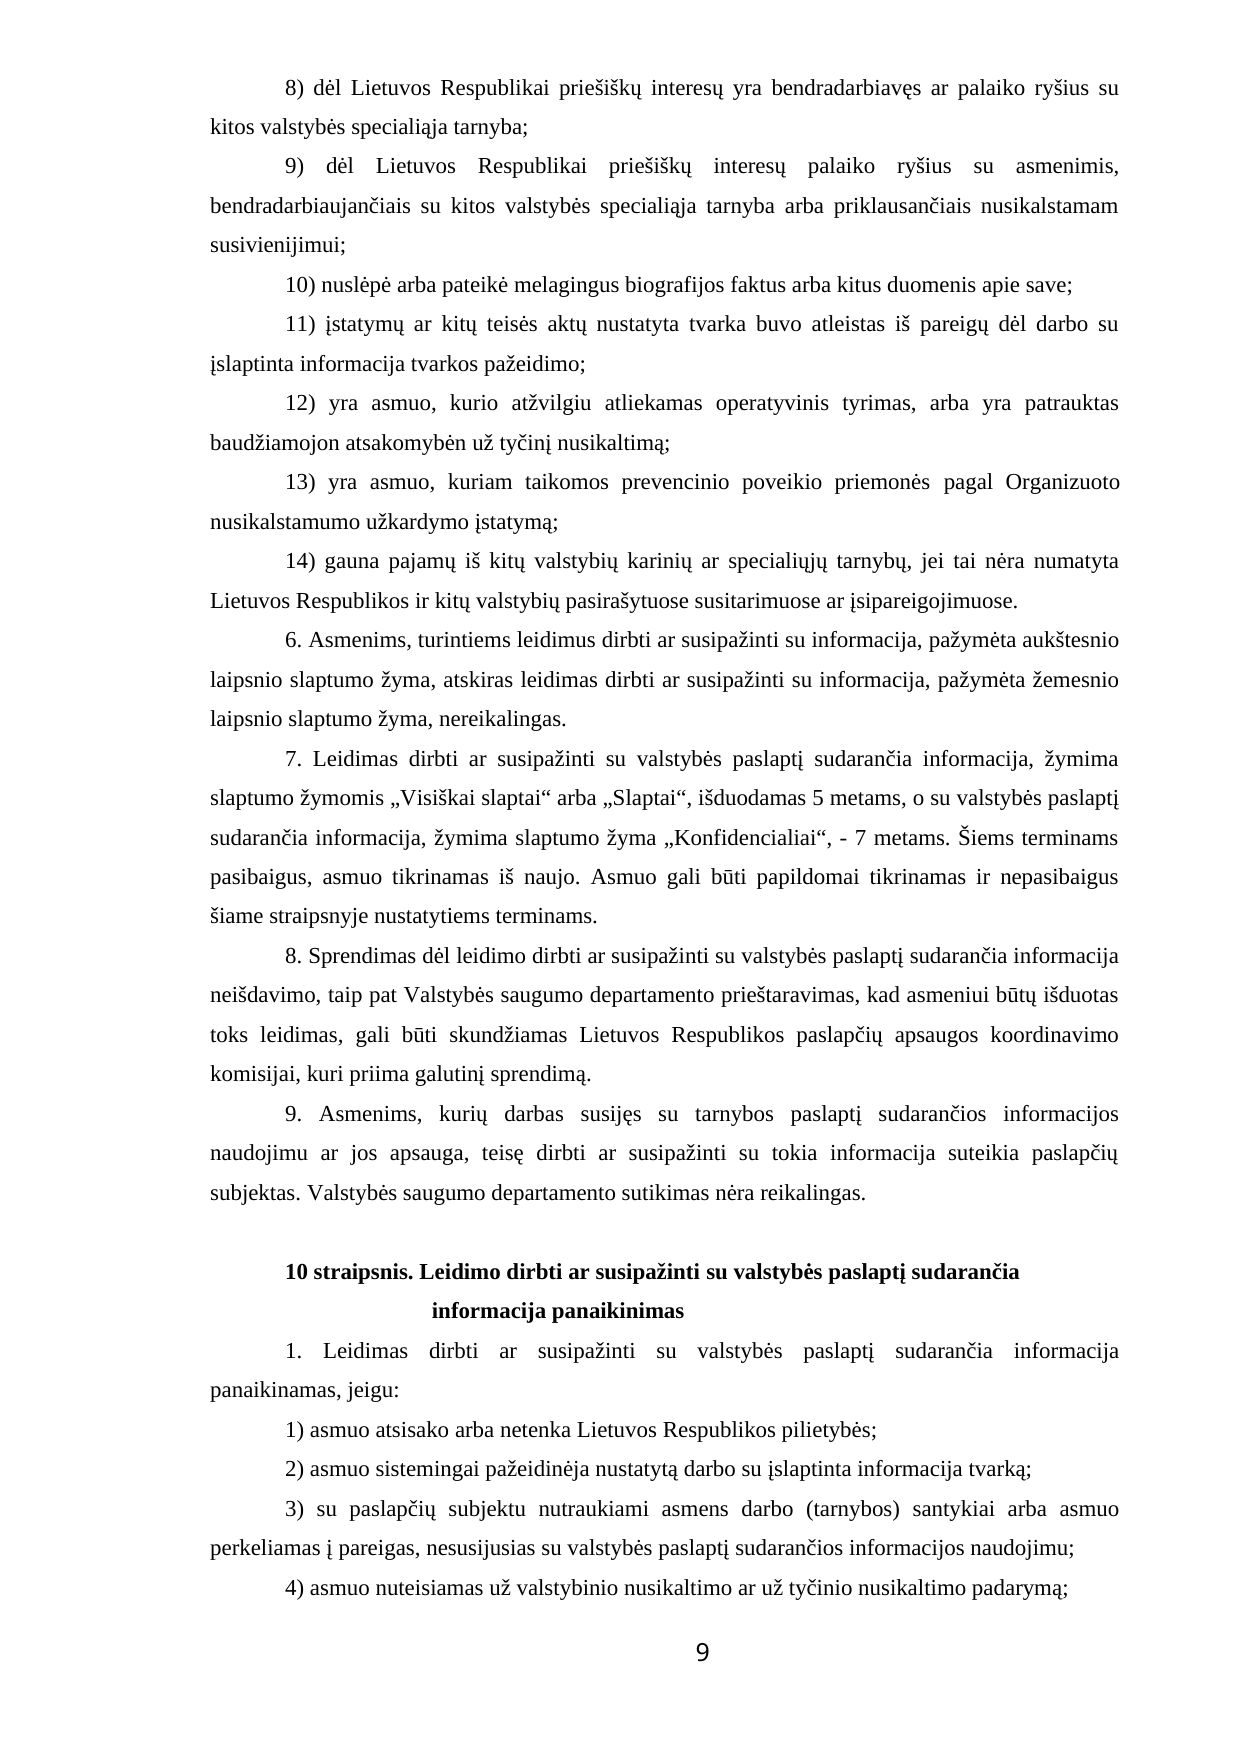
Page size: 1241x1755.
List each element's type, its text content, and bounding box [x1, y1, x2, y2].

text 14) gauna pajamų iš kitų valstybių karinių ar specialiųjų tarnybų, jei tai nėra numatyta Lietuvos Respublikos ir kitų valstybių pasirašytuose susitarimuose ar įsipareigojimuose. [210, 547, 1120, 613]
text 11) įstatymų ar kitų teisės aktų nustatyta tvarka buvo atleistas iš pareigų dėl darbo su įslaptinta informacija tvarkos pažeidimo; [210, 310, 1120, 376]
text 6. Asmenims, turintiems leidimus dirbti ar susipažinti su informacija, pažymėta aukštesnio laipsnio slaptumo žyma, atskiras leidimas dirbti ar susipažinti su informacija, pažymėta žemesnio laipsnio slaptumo žyma, nereikalingas. [210, 626, 1120, 732]
text 10 straipsnis. Leidimo dirbti ar susipažinti su valstybės paslaptį sudarančia [285, 1258, 1120, 1284]
text 1. Leidimas dirbti ar susipažinti su valstybės paslaptį sudarančia informacija panaikinamas, jeigu: [210, 1337, 1120, 1403]
text 2) asmuo sistemingai pažeidinėja nustatytą darbo su įslaptinta informacija tvarką; [210, 1455, 1120, 1482]
text 13) yra asmuo, kuriam taikomos prevencinio poveikio priemonės pagal Organizuoto nusikalstamumo užkardymo įstatymą; [210, 468, 1120, 534]
text 8) dėl Lietuvos Respublikai priešiškų interesų yra bendradarbiavęs ar palaiko ryšius su kitos valstybės specialiąja tarnyba; [210, 73, 1120, 139]
text 4) asmuo nuteisiamas už valstybinio nusikaltimo ar už tyčinio nusikaltimo padarymą; [210, 1574, 1120, 1600]
text 9. Asmenims, kurių darbas susijęs su tarnybos paslaptį sudarančios informacijos naudojimu ar jos apsauga, teisę dirbti ar susipažinti su tokia informacija suteikia paslapčių subjektas. Valstybės saugumo departamento sutikimas nėra reikalingas. [210, 1100, 1120, 1205]
text 1) asmuo atsisako arba netenka Lietuvos Respublikos pilietybės; [210, 1416, 1120, 1442]
text 3) su paslapčių subjektu nutraukiami asmens darbo (tarnybos) santykiai arba asmuo perkeliamas į pareigas, nesusijusias su valstybės paslaptį sudarančios informacijos naudojimu; [210, 1495, 1120, 1561]
text 10) nuslėpė arba pateikė melagingus biografijos faktus arba kitus duomenis apie save; [210, 271, 1120, 297]
text 8. Sprendimas dėl leidimo dirbti ar susipažinti su valstybės paslaptį sudarančia informacija neišdavimo, taip pat Valstybės saugumo departamento prieštaravimas, kad asmeniui būtų išduotas toks leidimas, gali būti skundžiamas Lietuvos Respublikos paslapčių apsaugos koordinavimo komisijai, kuri priima galutinį sprendimą. [210, 942, 1120, 1087]
text 7. Leidimas dirbti ar susipažinti su valstybės paslaptį sudarančia informacija, žymima slaptumo žymomis „Visiškai slaptai“ arba „Slaptai“, išduodamas 5 metams, o su valstybės paslaptį sudarančia informacija, žymima slaptumo žyma „Konfidencialiai“, - 7 metams. Šiems terminams pasibaigus, asmuo tikrinamas iš naujo. Asmuo gali būti papildomai tikrinamas ir nepasibaigus šiame straipsnyje nustatytiems terminams. [210, 745, 1120, 929]
text informacija panaikinimas [432, 1297, 1120, 1324]
text 12) yra asmuo, kurio atžvilgiu atliekamas operatyvinis tyrimas, arba yra patrauktas baudžiamojon atsakomybėn už tyčinį nusikaltimą; [210, 389, 1120, 455]
text 9) dėl Lietuvos Respublikai priešiškų interesų palaiko ryšius su asmenimis, bendradarbiaujančiais su kitos valstybės specialiąja tarnyba arba priklausančiais nusikalstamam susivienijimui; [210, 152, 1120, 258]
